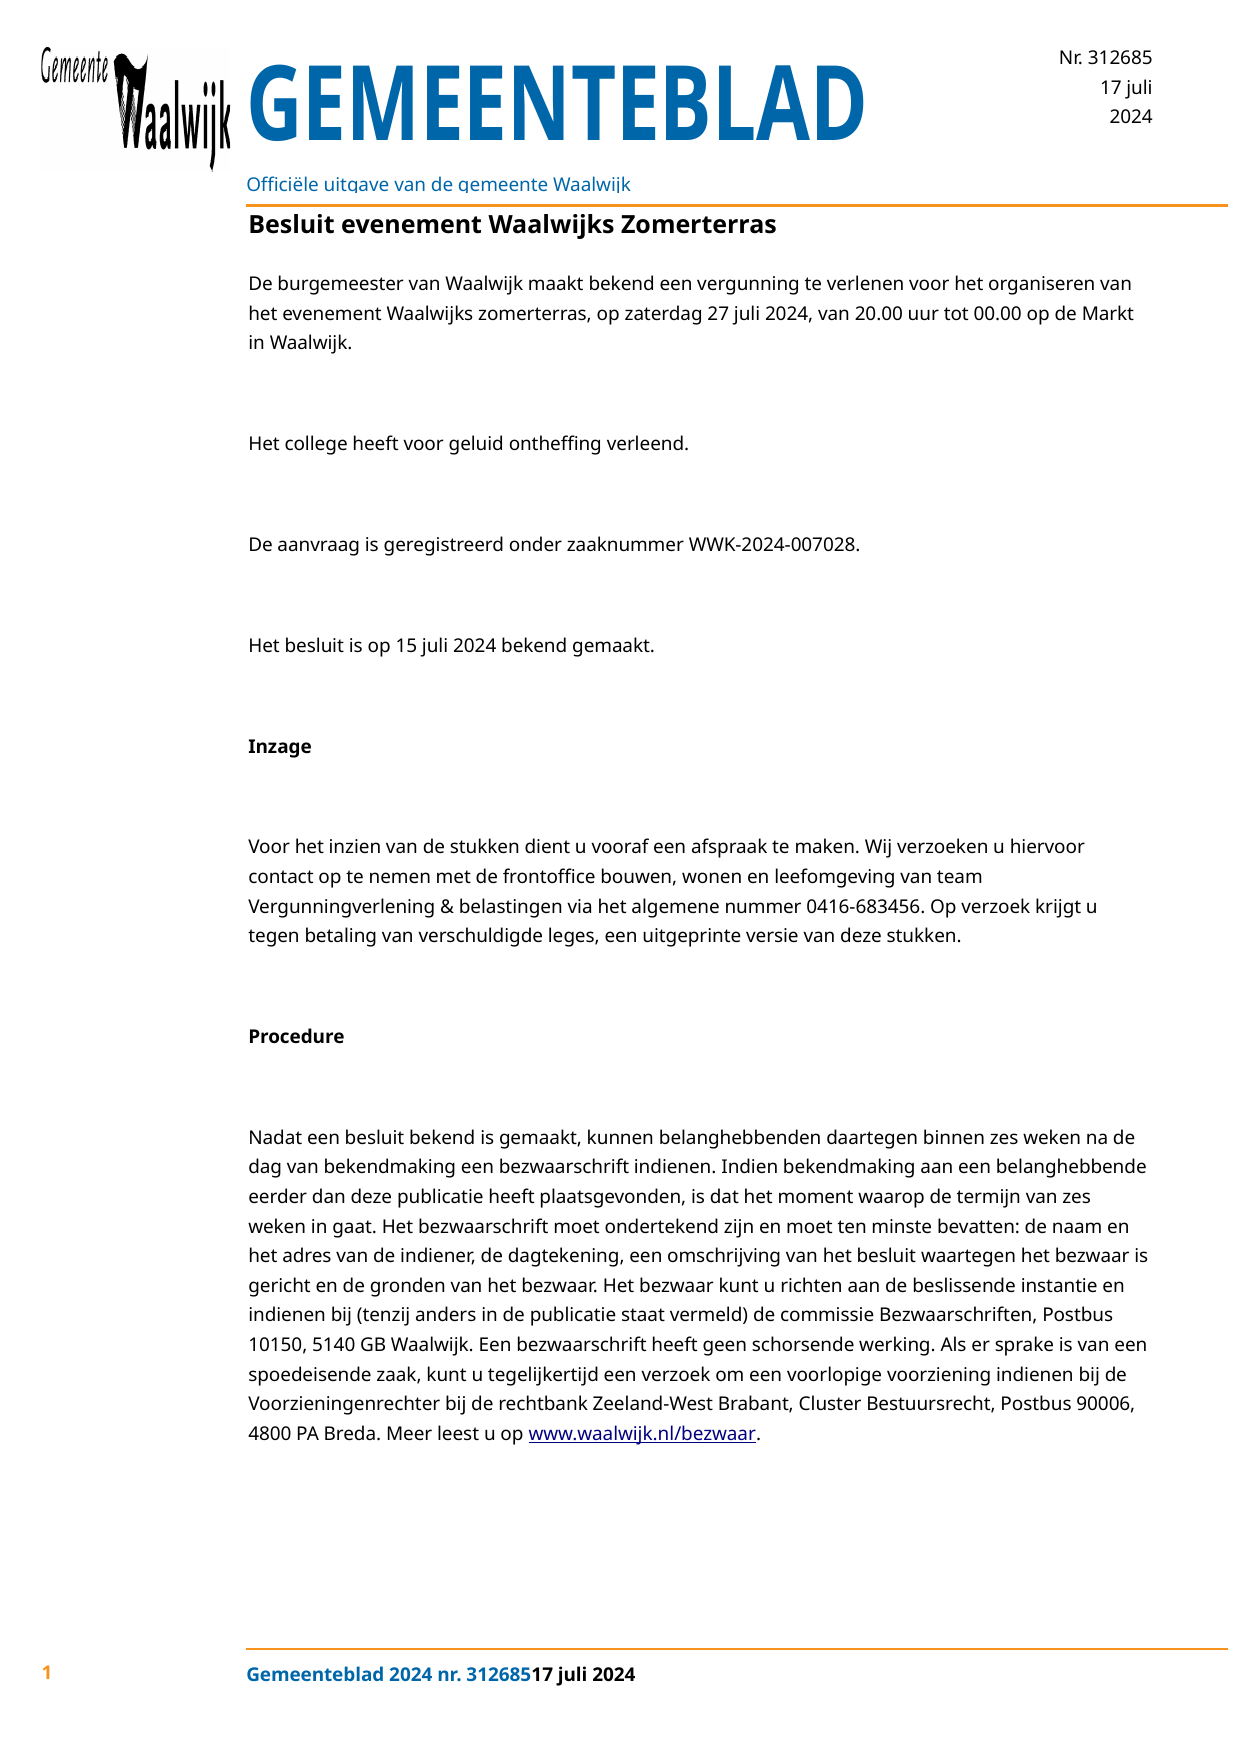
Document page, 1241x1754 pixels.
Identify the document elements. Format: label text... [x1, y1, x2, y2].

picture [41, 47, 231, 172]
text De aanvraag is geregistreerd onder zaaknummer WWK-2024-007028. [248, 531, 1152, 557]
text De burgemeester van Waalwijk maakt bekend een vergunning te verlenen voor het organiseren van het evenement Waalwijks zomerterras, op zaterdag 27 juli 2024, van 20.00 uur tot 00.00 op de Markt in Waalwijk. [248, 270, 1152, 355]
text Nadat een besluit bekend is gemaakt, kunnen belanghebbenden daartegen binnen zes weken na de dag van bekendmaking een bezwaarschrift indienen. Indien bekendmaking aan een belanghebbende eerder dan deze publicatie heeft plaatsgevonden, is dat het moment waarop de termijn van zes weken in gaat. Het bezwaarschrift moet ondertekend zijn en moet ten minste bevatten: de naam en het adres van de indiener, de dagtekening, een omschrijving van het besluit waartegen het bezwaar is gericht en de gronden van het bezwaar. Het bezwaar kunt u richten aan de beslissende instantie en indienen bij (tenzij anders in de publicatie staat vermeld) de commissie Bezwaarschriften, Postbus 10150, 5140 GB Waalwijk. Een bezwaarschrift heeft geen schorsende werking. Als er sprake is van een spoedeisende zaak, kunt u tegelijkertijd een verzoek om een voorlopige voorziening indienen bij de Voorzieningenrechter bij de rechtbank Zeeland-West Brabant, Cluster Bestuursrecht, Postbus 90006, 4800 PA Breda. Meer leest u op www.waalwijk.nl/bezwaar. [248, 1124, 1152, 1446]
text Het besluit is op 15 juli 2024 bekend gemaakt. [248, 632, 1152, 658]
text Het college heeft voor geluid ontheffing verleend. [248, 430, 1152, 456]
text Besluit evenement Waalwijks Zomerterras [248, 207, 1152, 241]
text Procedure [248, 1023, 1152, 1049]
text Inzage [248, 733, 1152, 758]
text Voor het inzien van de stukken dient u vooraf een afspraak te maken. Wij verzoeken u hiervoor contact op te nemen met de frontoffice bouwen, wonen en leefomgeving van team Vergunningverlening & belastingen via het algemene nummer 0416-683456. Op verzoek krijgt u tegen betaling van verschuldigde leges, een uitgeprinte versie van deze stukken. [248, 834, 1152, 948]
